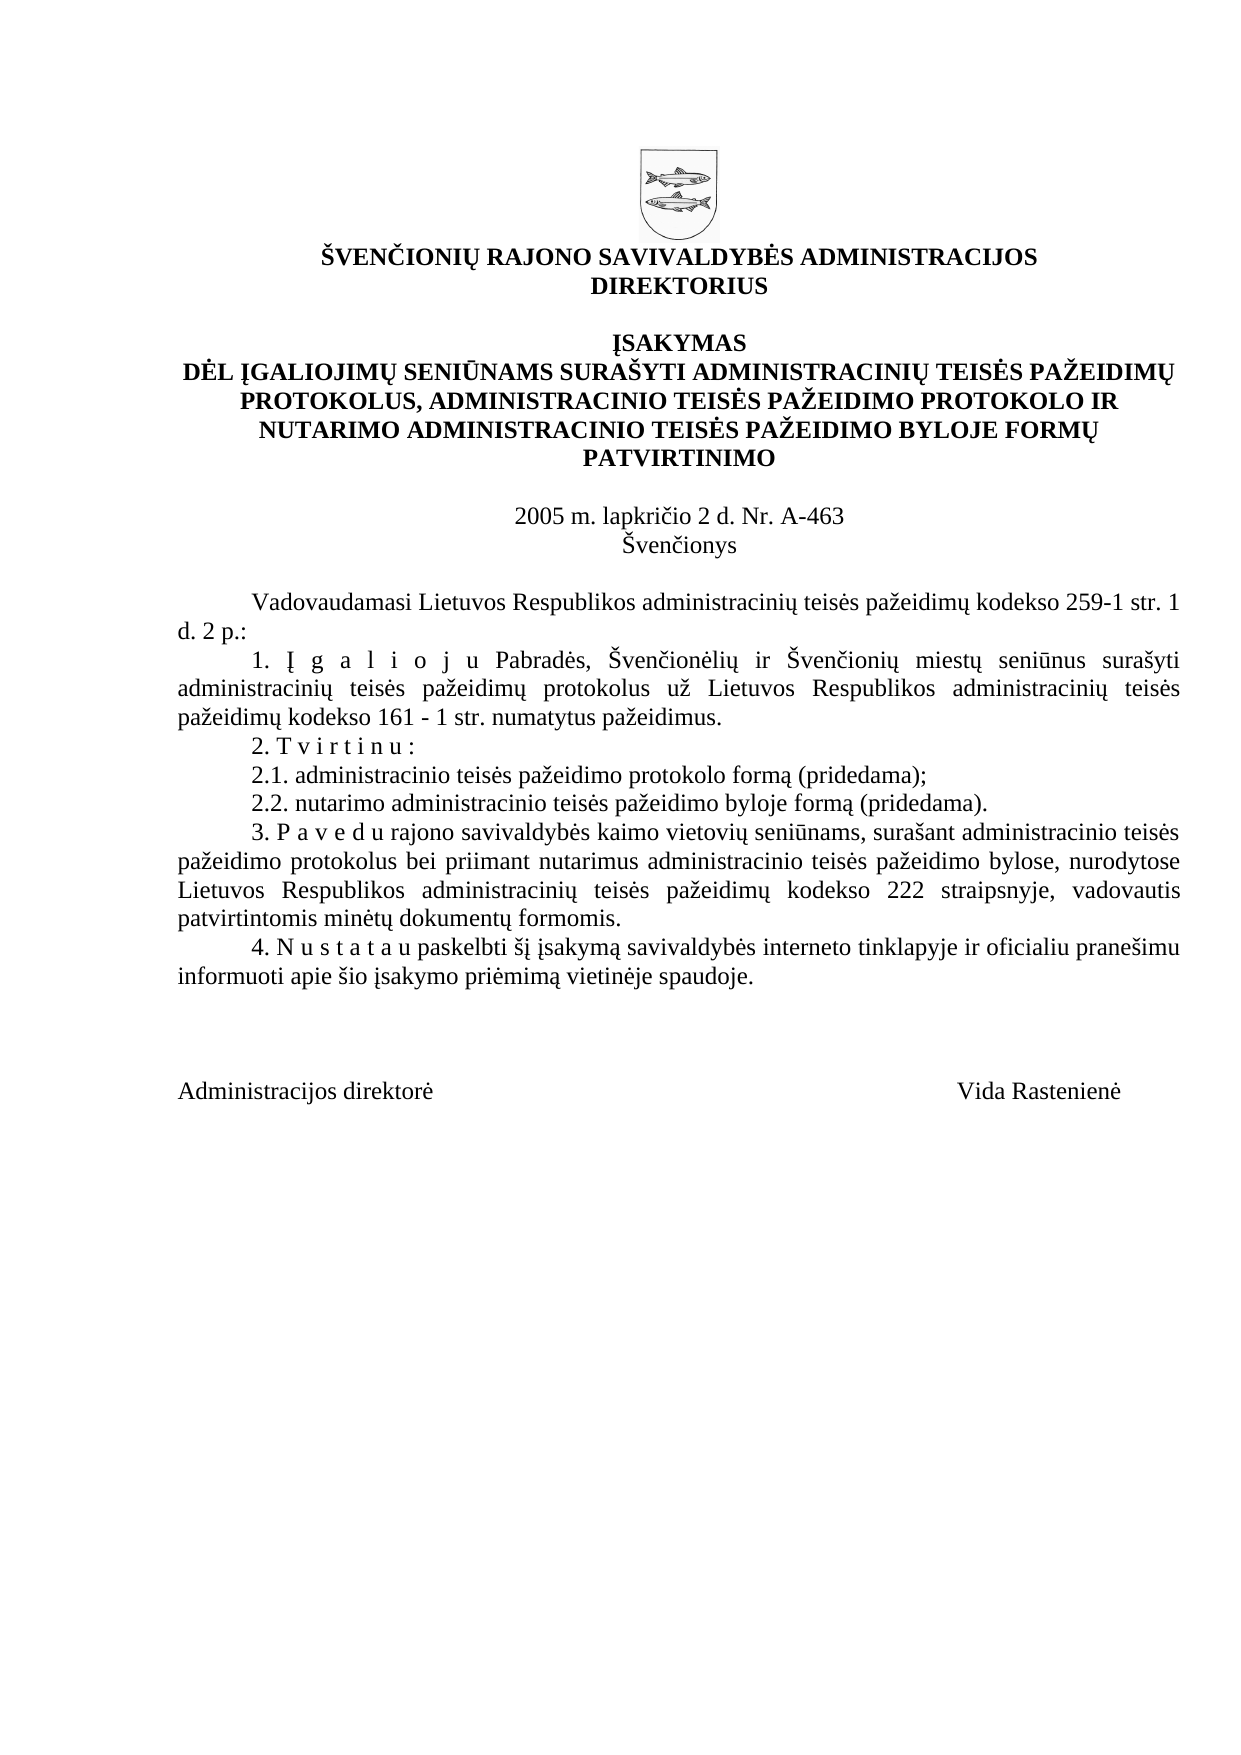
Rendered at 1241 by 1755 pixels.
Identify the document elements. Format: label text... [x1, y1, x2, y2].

text Administracijos direktorė Vida Rastenienė [177, 1076, 1181, 1105]
text 3. P a v e d u rajono savivaldybės kaimo vietovių seniūnams, surašant administracinio teisės pažeidimo protokolus bei priimant nutarimus administracinio teisės pažeidimo bylose, nurodytose Lietuvos Respublikos administracinių teisės pažeidimų kodekso 222 straipsnyje, vadovautis patvirtintomis minėtų dokumentų formomis. [177, 817, 1181, 932]
text DIREKTORIUS [177, 271, 1181, 300]
text 2005 m. lapkričio 2 d. Nr. A-463 [177, 501, 1181, 530]
text 2.1. administracinio teisės pažeidimo protokolo formą (pridedama); [177, 760, 1181, 788]
text Vadovaudamasi Lietuvos Respublikos administracinių teisės pažeidimų kodekso 259-1 str. 1 d. 2 p.: [177, 587, 1181, 645]
text 1. Į g a l i o j u Pabradės, Švenčionėlių ir Švenčionių miestų seniūnus surašyti administracinių teisės pažeidimų protokolus už Lietuvos Respublikos administracinių teisės pažeidimų kodekso 161 - 1 str. numatytus pažeidimus. [177, 645, 1181, 731]
text 4. N u s t a t a u paskelbti šį įsakymą savivaldybės interneto tinklapyje ir oficialiu pranešimu informuoti apie šio įsakymo priėmimą vietinėje spaudoje. [177, 932, 1181, 990]
text Švenčionys [177, 530, 1181, 558]
text ŠVENČIONIŲ RAJONO SAVIVALDYBĖS ADMINISTRACIJOS [177, 242, 1181, 271]
text DĖL ĮGALIOJIMŲ SENIŪNAMS SURAŠYTI ADMINISTRACINIŲ TEISĖS PAŽEIDIMŲ PROTOKOLUS, ADMINISTRACINIO TEISĖS PAŽEIDIMO PROTOKOLO IR NUTARIMO ADMINiSTRACINIO TEISĖS PAŽEIDIMO BYLOJE FORMŲ PATVIRTINIMO [177, 357, 1181, 472]
text ĮSAKYMAS [177, 328, 1181, 357]
text 2. T v i r t i n u : [177, 731, 1181, 760]
text 2.2. nutarimo administracinio teisės pažeidimo byloje formą (pridedama). [177, 788, 1181, 817]
